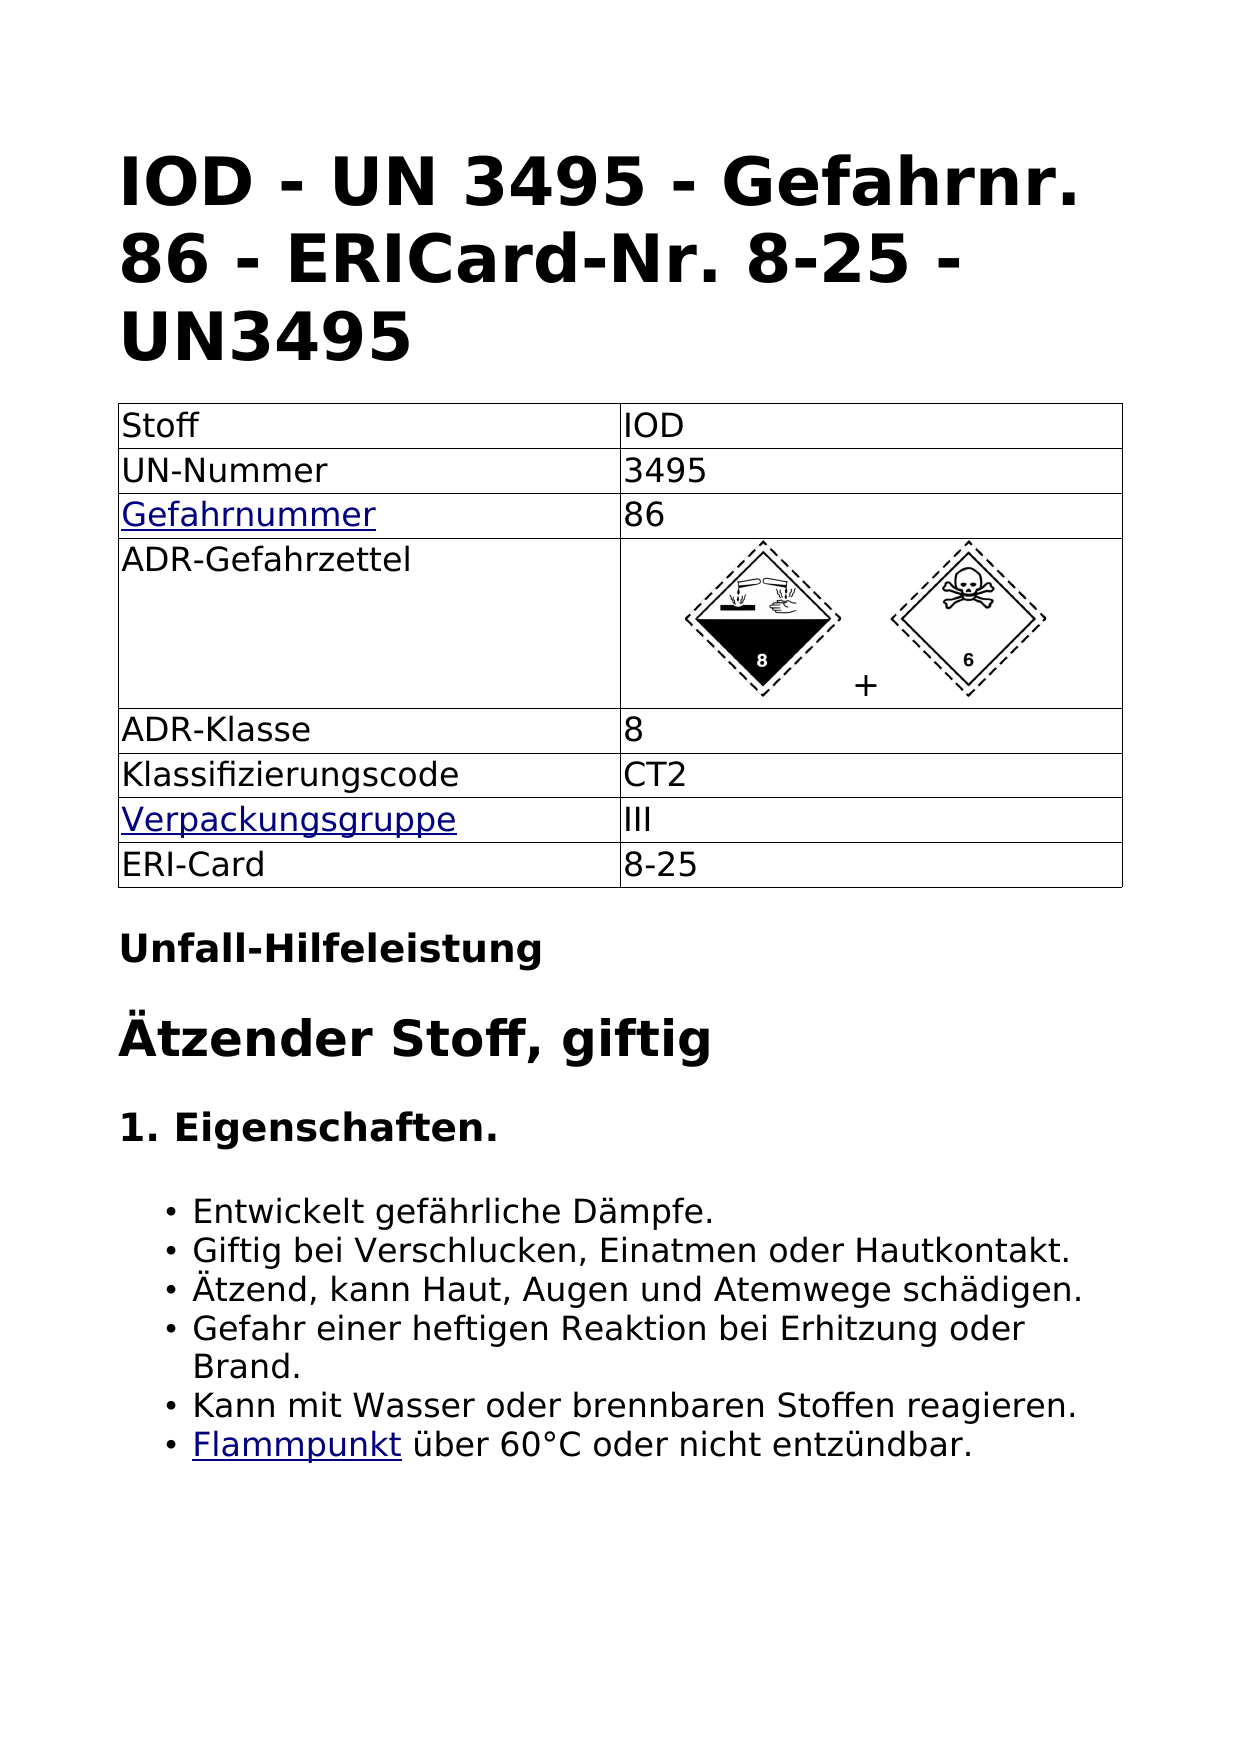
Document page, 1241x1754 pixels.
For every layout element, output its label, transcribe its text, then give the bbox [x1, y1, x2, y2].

list Ätzend, kann Haut, Augen und Atemwege schädigen. [177, 1270, 1122, 1309]
table_cell III [621, 798, 1122, 842]
list Giftig bei Verschlucken, Einatmen oder Hautkontakt. [177, 1231, 1122, 1270]
table_cell 86 [621, 494, 1122, 538]
table_cell Klassifizierungscode [119, 754, 620, 797]
subtitle Unfall-Hilfeleistung [118, 927, 1122, 972]
table_header Stoff [119, 404, 620, 448]
subtitle Ätzender Stoff, giftig [118, 1009, 1122, 1068]
list Kann mit Wasser oder brennbaren Stoffen reagieren. [177, 1387, 1122, 1426]
table_cell 8 [621, 709, 1122, 752]
table_cell ERI-Card [119, 843, 620, 887]
table_cell Gefahrnummer [119, 494, 620, 538]
table_cell Verpackungsgruppe [119, 798, 620, 842]
table_cell 3495 [621, 449, 1122, 493]
table_cell ADR-Klasse [119, 709, 620, 752]
picture [890, 540, 1047, 697]
list Entwickelt gefährliche Dämpfe. [177, 1192, 1122, 1231]
table_cell 8-25 [621, 843, 1122, 887]
table_header IOD [621, 404, 1122, 448]
subtitle IOD - UN 3495 - Gefahrnr. 86 - ERICard-Nr. 8-25 - UN3495 [118, 143, 1122, 376]
table_cell UN-Nummer [119, 449, 620, 493]
list Flammpunkt über 60°C oder nicht entzündbar. [177, 1426, 1122, 1464]
table_cell + [621, 539, 1122, 708]
table_cell ADR-Gefahrzettel [119, 539, 620, 708]
picture [685, 540, 842, 697]
list Gefahr einer heftigen Reaktion bei Erhitzung oder Brand. [177, 1309, 1122, 1387]
subtitle 1. Eigenschaften. [118, 1105, 1122, 1150]
table_cell CT2 [621, 754, 1122, 797]
